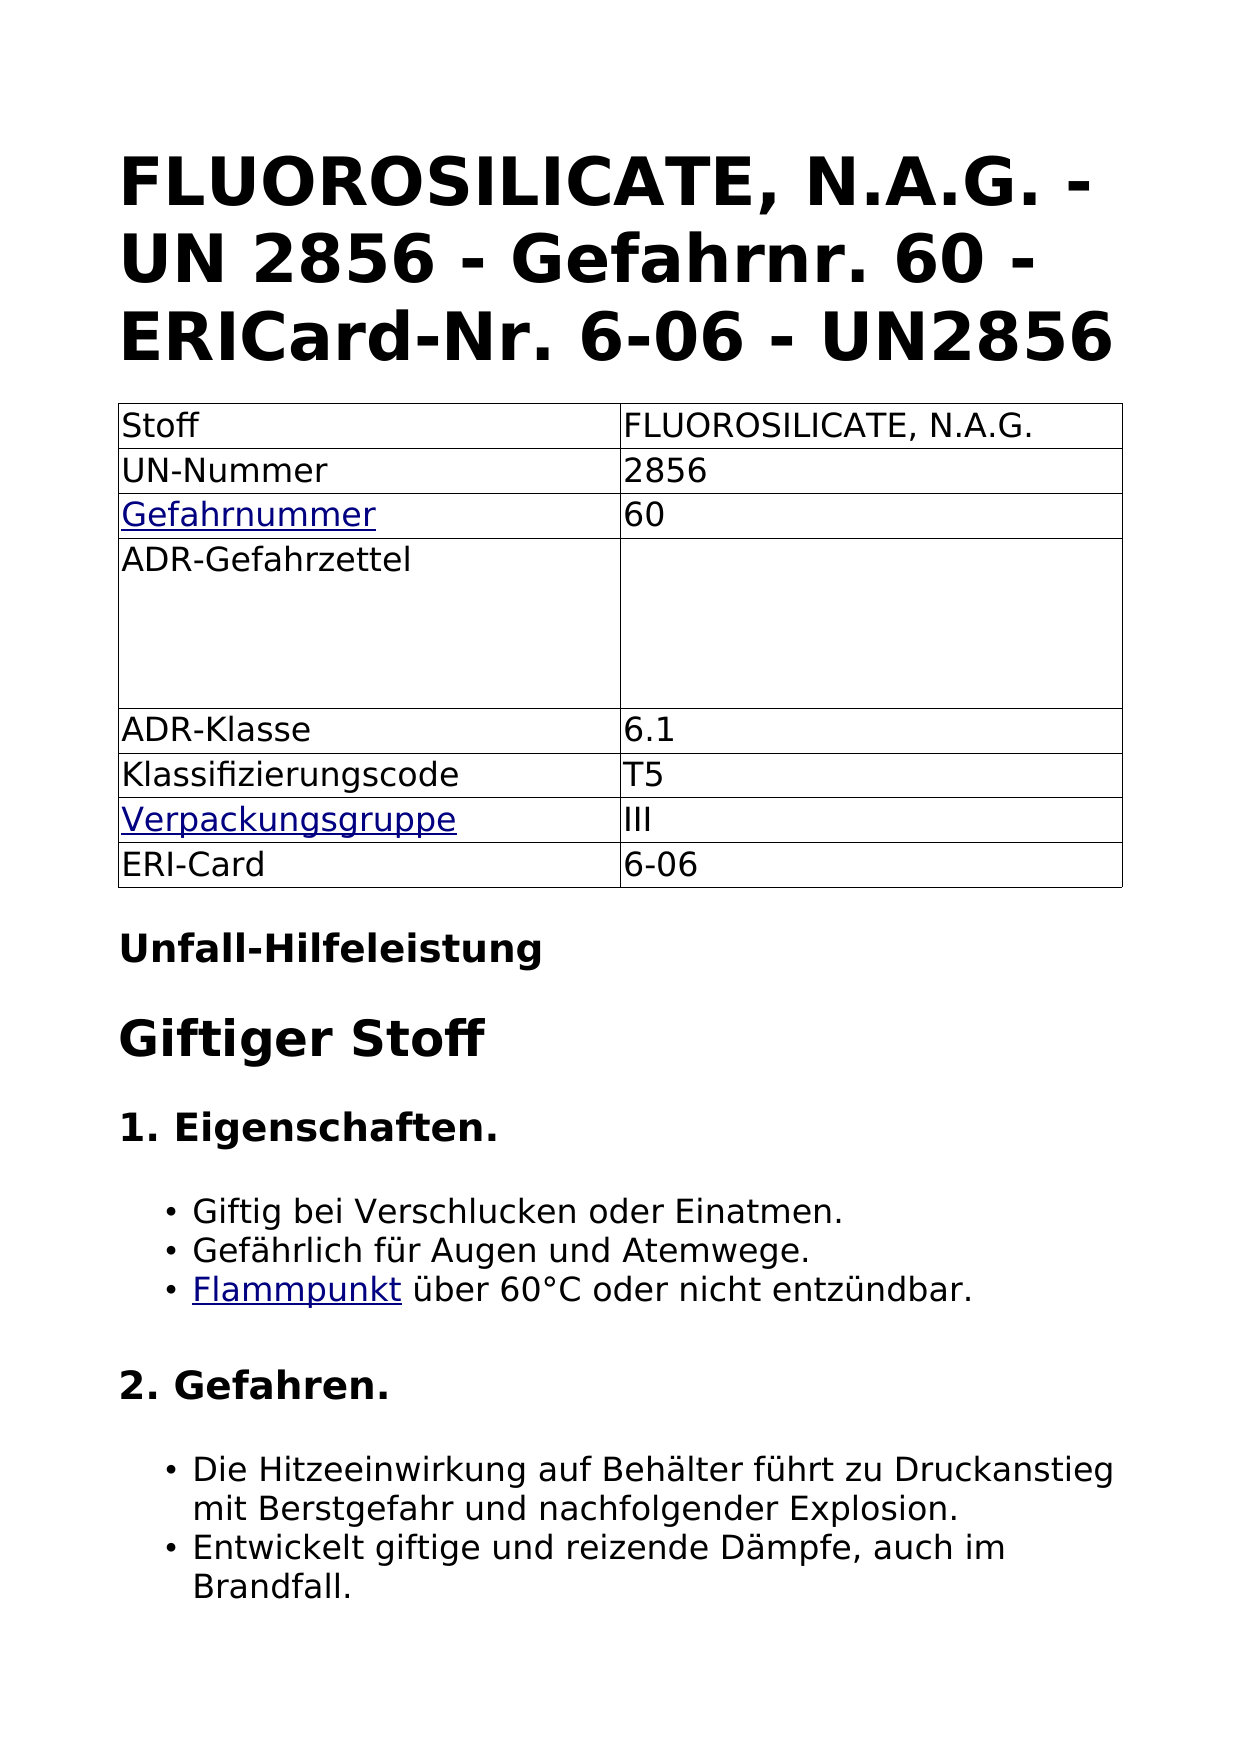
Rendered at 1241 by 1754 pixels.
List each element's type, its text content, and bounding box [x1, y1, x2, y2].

table_cell 60 [621, 494, 1122, 538]
subtitle 1. Eigenschaften. [118, 1105, 1122, 1150]
table_cell Verpackungsgruppe [119, 798, 620, 842]
table_cell T5 [621, 754, 1122, 797]
subtitle Unfall-Hilfeleistung [118, 927, 1122, 972]
list Gefährlich für Augen und Atemwege. [177, 1231, 1122, 1270]
subtitle 2. Gefahren. [118, 1363, 1122, 1409]
table_cell III [621, 798, 1122, 842]
subtitle FLUOROSILICATE, N.A.G. - UN 2856 - Gefahrnr. 60 - ERICard-Nr. 6-06 - UN2856 [118, 143, 1122, 376]
table_cell 2856 [621, 449, 1122, 493]
table_cell ERI-Card [119, 843, 620, 887]
table_cell UN-Nummer [119, 449, 620, 493]
table_cell ADR-Klasse [119, 709, 620, 752]
list Entwickelt giftige und reizende Dämpfe, auch im Brandfall. [177, 1528, 1122, 1606]
list Giftig bei Verschlucken oder Einatmen. [177, 1192, 1122, 1231]
list Die Hitzeeinwirkung auf Behälter führt zu Druckanstieg mit Berstgefahr und nachfolgender Explosion. [177, 1451, 1122, 1528]
table_cell [621, 539, 1122, 708]
table_cell Klassifizierungscode [119, 754, 620, 797]
table_cell ADR-Gefahrzettel [119, 539, 620, 708]
list Flammpunkt über 60°C oder nicht entzündbar. [177, 1270, 1122, 1309]
table_header FLUOROSILICATE, N.A.G. [621, 404, 1122, 448]
subtitle Giftiger Stoff [118, 1009, 1122, 1068]
table_cell Gefahrnummer [119, 494, 620, 538]
table_cell 6-06 [621, 843, 1122, 887]
table_header Stoff [119, 404, 620, 448]
table_cell 6.1 [621, 709, 1122, 752]
